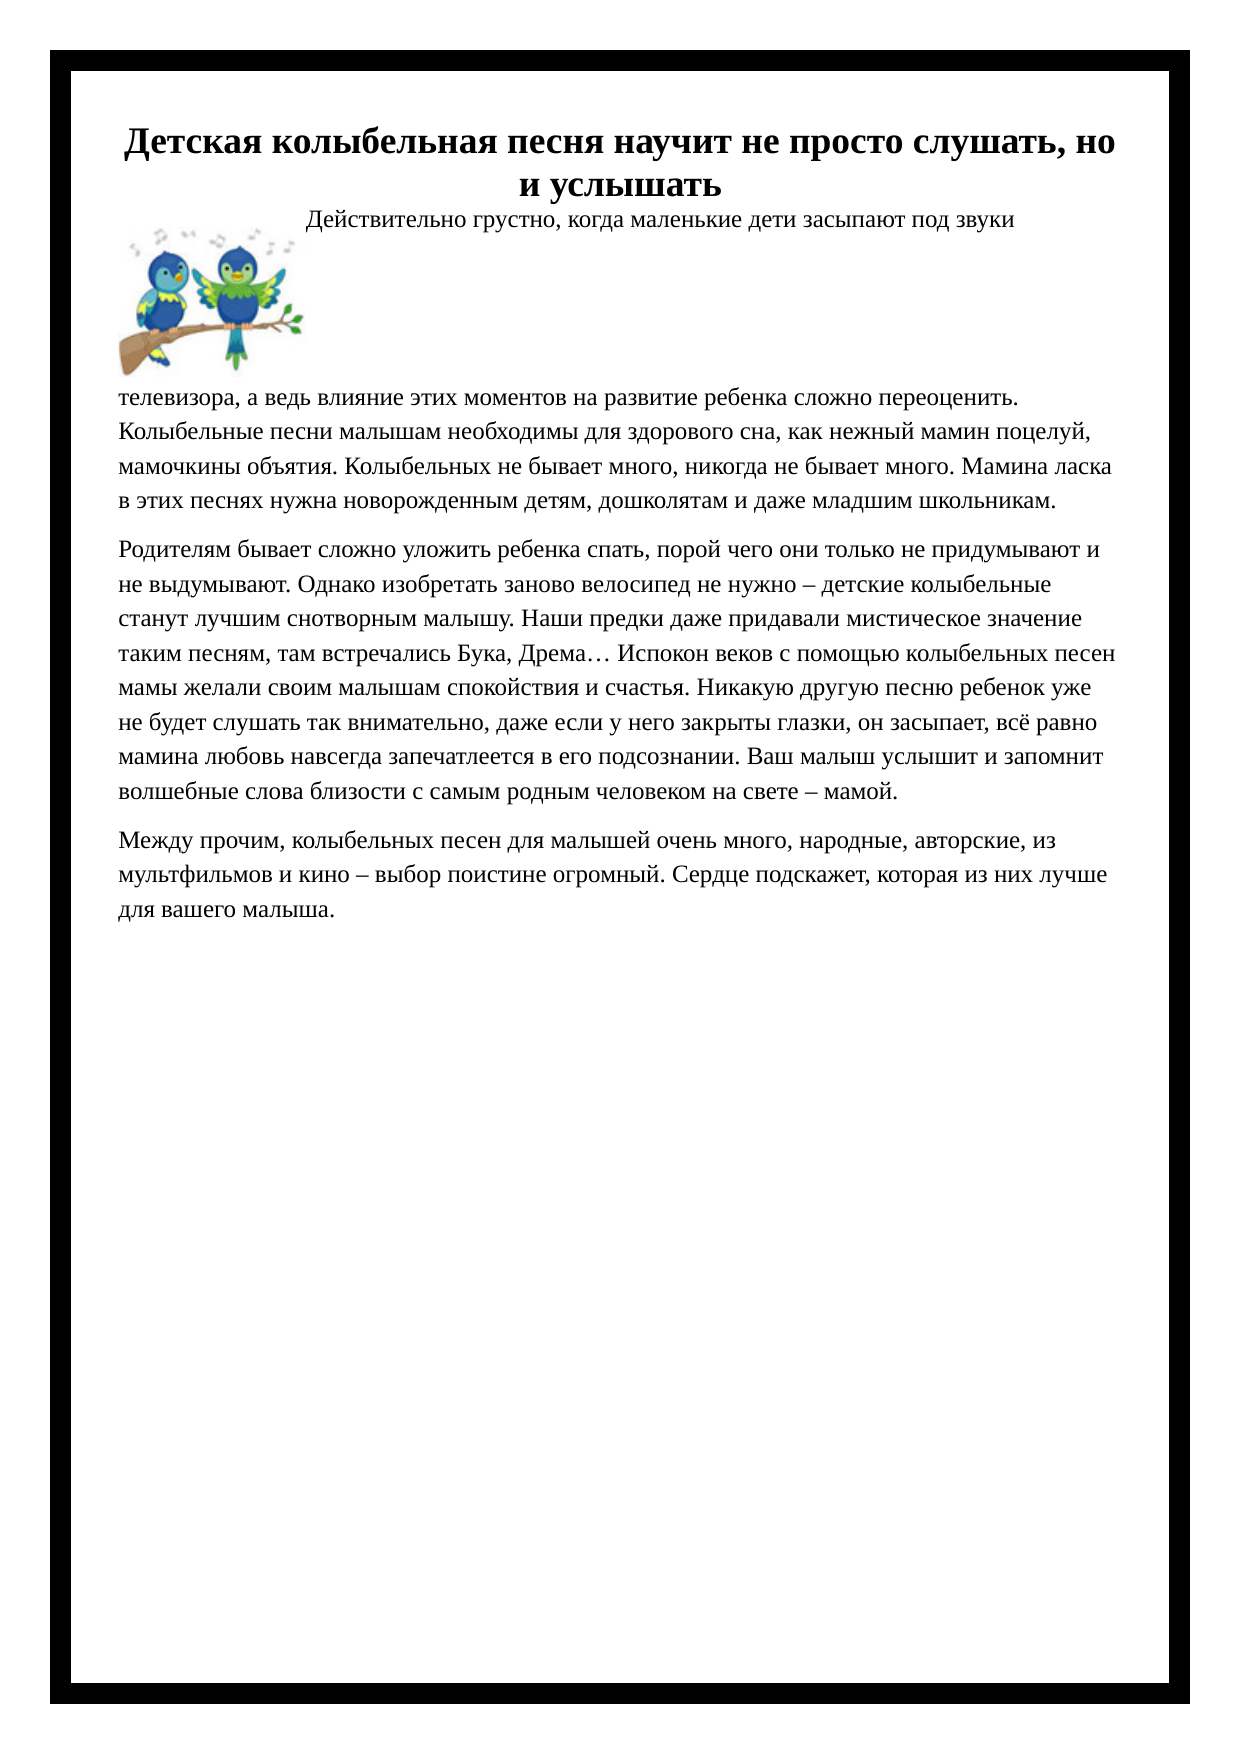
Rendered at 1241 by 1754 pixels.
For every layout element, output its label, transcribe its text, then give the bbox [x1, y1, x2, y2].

text Родителям бывает сложно уложить ребенка спать, порой чего они только не придумывают и не выдумывают. Однако изобретать заново велосипед не нужно – детские колыбельные станут лучшим снотворным малышу. Наши предки даже придавали мистическое значение таким песням, там встречались Бука, Дрема… Испокон веков с помощью колыбельных песен мамы желали своим малышам спокойствия и счастья. Никакую другую песню ребенок уже не будет слушать так внимательно, даже если у него закрыты глазки, он засыпает, всё равно мамина любовь навсегда запечатлеется в его подсознании. Ваш малыш услышит и запомнит волшебные слова близости с самым родным человеком на свете – мамой. [118, 534, 1122, 804]
text Между прочим, колыбельных песен для малышей очень много, народные, авторские, из мультфильмов и кино – выбор поистине огромный. Сердце подскажет, которая из них лучше для вашего малыша. [118, 825, 1122, 922]
text Действительно грустно, когда маленькие дети засыпают под звуки телевизора, а ведь влияние этих моментов на развитие ребенка сложно переоценить. Колыбельные песни малышам необходимы для здорового сна, как нежный мамин поцелуй, мамочкины объятия. Колыбельных не бывает много, никогда не бывает много. Мамина ласка в этих песнях нужна новорожденным детям, дошколятам и даже младшим школьникам. [118, 204, 1122, 514]
subtitle Детская колыбельная песня научит не просто слушать, но и услышать [118, 118, 1122, 204]
